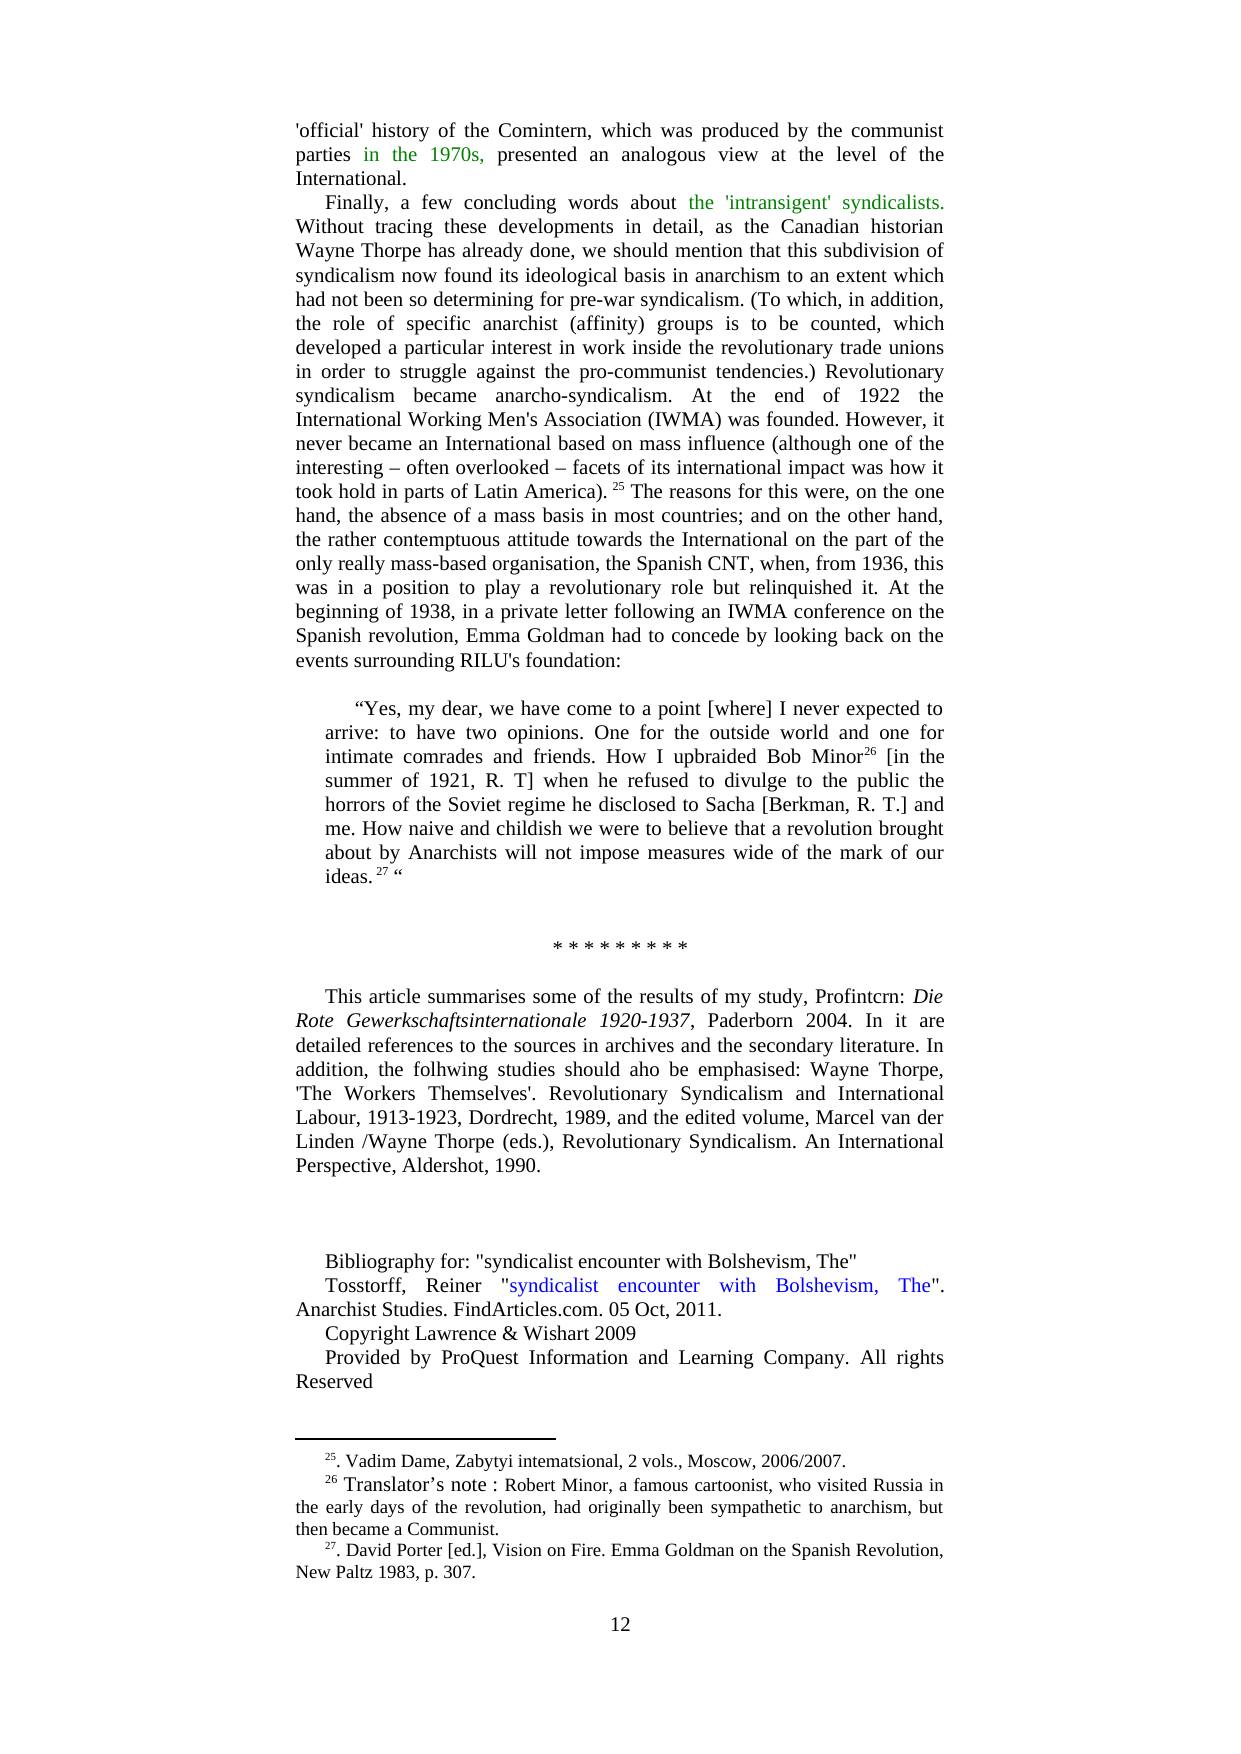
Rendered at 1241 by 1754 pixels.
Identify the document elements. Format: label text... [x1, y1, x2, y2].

text Tosstorff, Reiner "syndicalist encounter with Bolshevism, The". Anarchist Studies. FindArticles.com. 05 Oct, 2011. [295, 1273, 945, 1321]
text This article summarises some of the results of my study, Profintcrn: Die Rote Gewerkschaftsinternationale 1920-1937, Paderborn 2004. In it are detailed references to the sources in archives and the secondary literature. In addition, the folhwing studies should aho be emphasised: Wayne Thorpe, 'The Workers Themselves'. Revolutionary Syndicalism and International Labour, 1913-1923, Dordrecht, 1989, and the edited volume, Marcel van der Linden /Wayne Thorpe (eds.), Revolutionary Syndicalism. An International Perspective, Aldershot, 1990. [295, 984, 945, 1177]
text Finally, a few concluding words about the 'intransigent' syndicalists. Without tracing these developments in detail, as the Canadian historian Wayne Thorpe has already done, we should mention that this subdivision of syndicalism now found its ideological basis in anarchism to an extent which had not been so determining for pre-war syndicalism. (To which, in addition, the role of specific anarchist (affinity) groups is to be counted, which developed a particular interest in work inside the revolutionary trade unions in order to struggle against the pro-communist tendencies.) Revolutionary syndicalism became anarcho-syndicalism. At the end of 1922 the International Working Men's Association (IWMA) was founded. However, it never became an International based on mass influence (although one of the interesting – often overlooked – facets of its international impact was how it took hold in parts of Latin America). The reasons for this were, on the one hand, the absence of a mass basis in most countries; and on the other hand, the rather contemptuous attitude towards the International on the part of the only really mass-based organisation, the Spanish CNT, when, from 1936, this was in a position to play a revolutionary role but relinquished it. At the beginning of 1938, in a private letter following an IWMA conference on the Spanish revolution, Emma Goldman had to concede by looking back on the events surrounding RILU's foundation: [295, 190, 945, 672]
text “Yes, my dear, we have come to a point [where] I never expected to arrive: to have two opinions. One for the outside world and one for intimate comrades and friends. How I upbraided Bob Minor [in the summer of 1921, R. T] when he refused to divulge to the public the horrors of the Soviet regime he disclosed to Sacha [Berkman, R. T.] and me. How naive and childish we were to believe that a revolution brought about by Anarchists will not impose measures wide of the mark of our ideas. “ [325, 696, 945, 888]
text 'official' history of the Comintern, which was produced by the communist parties in the 1970s, presented an analogous view at the level of the International. [295, 118, 945, 190]
text Translator’s note : Robert Minor, a famous cartoonist, who visited Russia in the early days of the revolution, had originally been sympathetic to anarchism, but then became a Communist. [295, 1472, 945, 1539]
text Bibliography for: "syndicalist encounter with Bolshevism, The" [295, 1249, 945, 1273]
text Copyright Lawrence & Wishart 2009 [295, 1321, 945, 1345]
text . David Porter [ed.], Vision on Fire. Emma Goldman on the Spanish Revolution, New Paltz 1983, p. 307. [295, 1539, 945, 1582]
text Provided by ProQuest Information and Learning Company. All rights Reserved [295, 1345, 945, 1393]
text * * * * * * * * * [295, 936, 945, 960]
text . Vadim Dame, Zabytyi intematsional, 2 vols., Moscow, 2006/2007. [295, 1450, 945, 1472]
